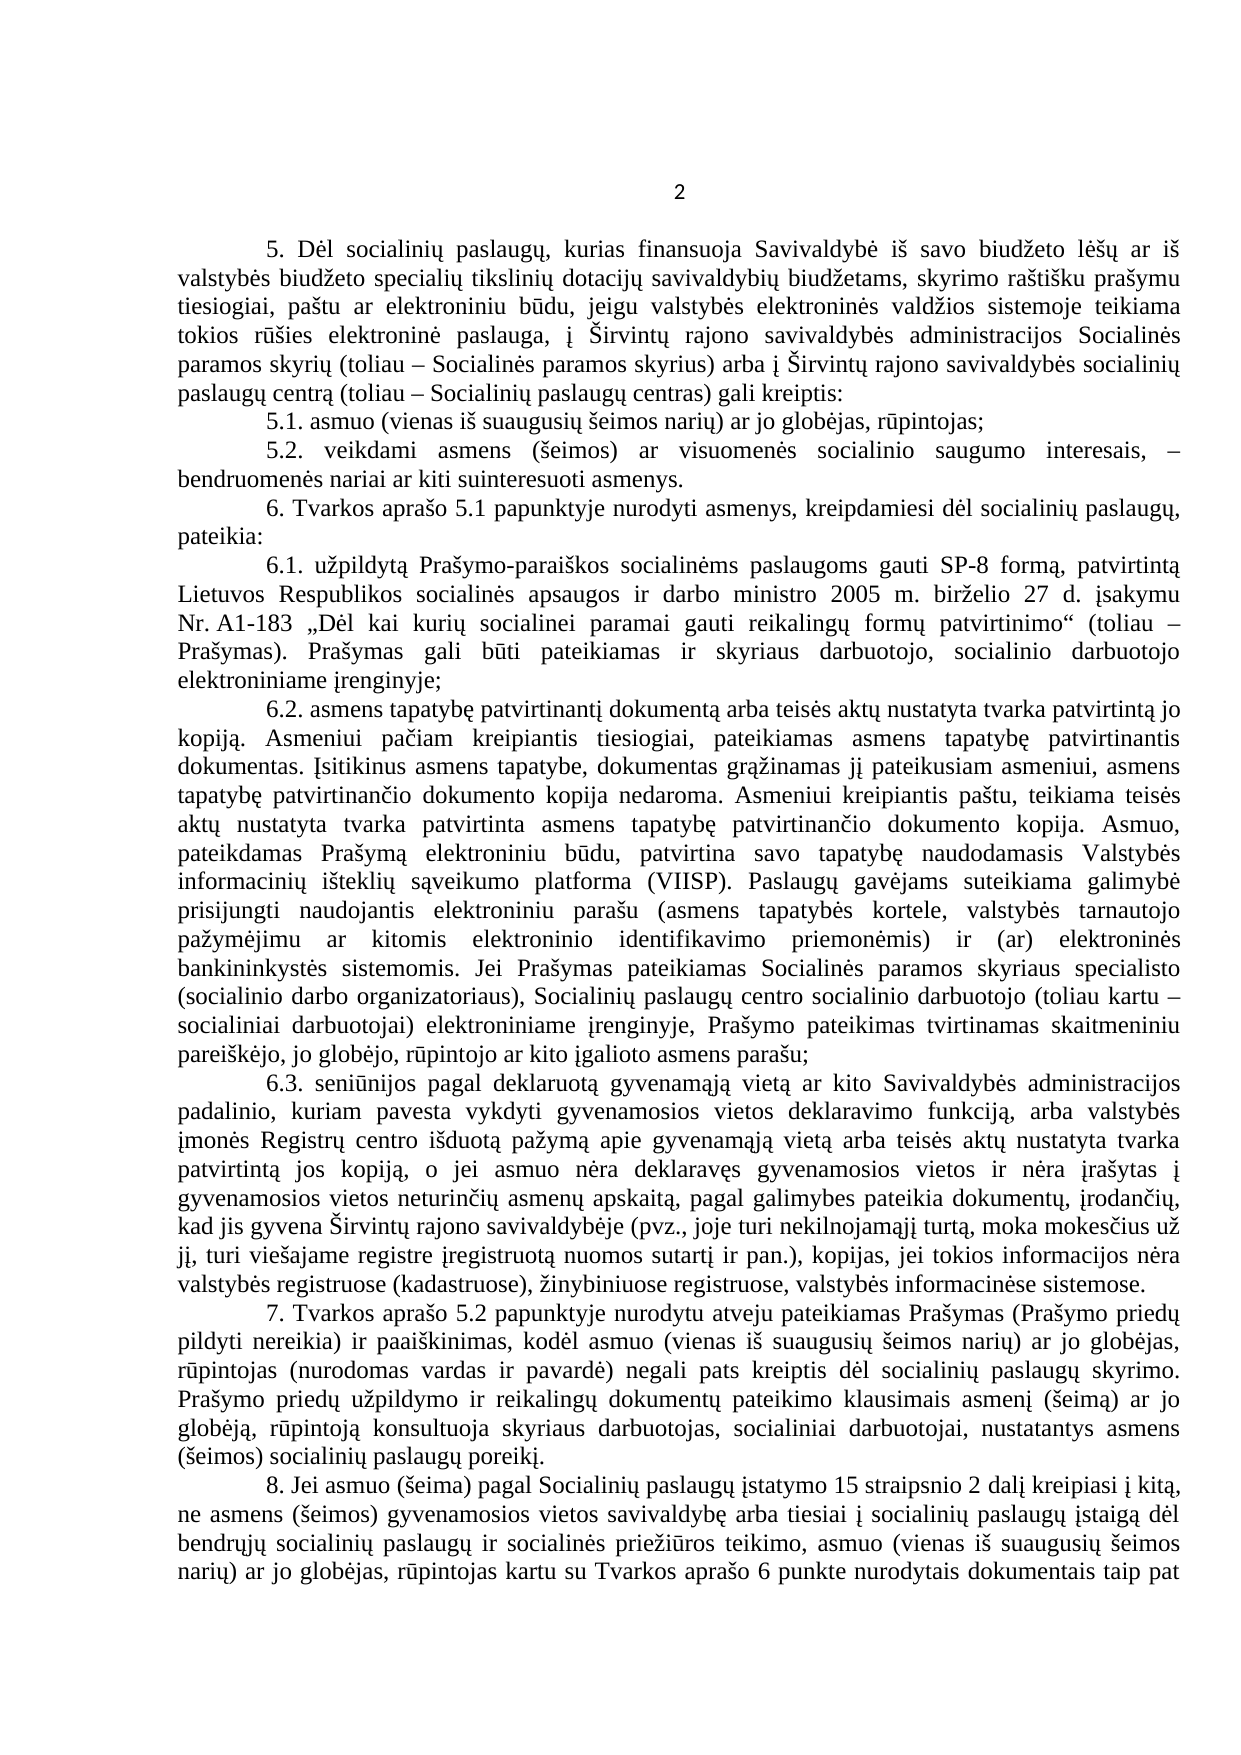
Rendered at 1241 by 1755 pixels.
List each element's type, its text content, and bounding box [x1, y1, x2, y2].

text 5. Dėl socialinių paslaugų, kurias finansuoja Savivaldybė iš savo biudžeto lėšų ar iš valstybės biudžeto specialių tikslinių dotacijų savivaldybių biudžetams, skyrimo raštišku prašymu tiesiogiai, paštu ar elektroniniu būdu, jeigu valstybės elektroninės valdžios sistemoje teikiama tokios rūšies elektroninė paslauga, į Širvintų rajono savivaldybės administracijos Socialinės paramos skyrių (toliau – Socialinės paramos skyrius) arba į Širvintų rajono savivaldybės socialinių paslaugų centrą (toliau – Socialinių paslaugų centras) gali kreiptis: [177, 234, 1181, 406]
text 6.1. užpildytą Prašymo-paraiškos socialinėms paslaugoms gauti SP-8 formą, patvirtintą Lietuvos Respublikos socialinės apsaugos ir darbo ministro 2005 m. birželio 27 d. įsakymu Nr. A1‑183 „Dėl kai kurių socialinei paramai gauti reikalingų formų patvirtinimo“ (toliau – Prašymas). Prašymas gali būti pateikiamas ir skyriaus darbuotojo, socialinio darbuotojo elektroniniame įrenginyje; [177, 550, 1181, 694]
text 6.2. asmens tapatybę patvirtinantį dokumentą arba teisės aktų nustatyta tvarka patvirtintą jo kopiją. Asmeniui pačiam kreipiantis tiesiogiai, pateikiamas asmens tapatybę patvirtinantis dokumentas. Įsitikinus asmens tapatybe, dokumentas grąžinamas jį pateikusiam asmeniui, asmens tapatybę patvirtinančio dokumento kopija nedaroma. Asmeniui kreipiantis paštu, teikiama teisės aktų nustatyta tvarka patvirtinta asmens tapatybę patvirtinančio dokumento kopija. Asmuo, pateikdamas Prašymą elektroniniu būdu, patvirtina savo tapatybę naudodamasis Valstybės informacinių išteklių sąveikumo platforma (VIISP). Paslaugų gavėjams suteikiama galimybė prisijungti naudojantis elektroniniu parašu (asmens tapatybės kortele, valstybės tarnautojo pažymėjimu ar kitomis elektroninio identifikavimo priemonėmis) ir (ar) elektroninės bankininkystės sistemomis. Jei Prašymas pateikiamas Socialinės paramos skyriaus specialisto (socialinio darbo organizatoriaus), Socialinių paslaugų centro socialinio darbuotojo (toliau kartu – socialiniai darbuotojai) elektroniniame įrenginyje, Prašymo pateikimas tvirtinamas skaitmeniniu pareiškėjo, jo globėjo, rūpintojo ar kito įgalioto asmens parašu; [177, 694, 1181, 1068]
text 5.2. veikdami asmens (šeimos) ar visuomenės socialinio saugumo interesais, – bendruomenės nariai ar kiti suinteresuoti asmenys. [177, 435, 1181, 493]
text 5.1. asmuo (vienas iš suaugusių šeimos narių) ar jo globėjas, rūpintojas; [177, 406, 1181, 435]
text 6.3. seniūnijos pagal deklaruotą gyvenamąją vietą ar kito Savivaldybės administracijos padalinio, kuriam pavesta vykdyti gyvenamosios vietos deklaravimo funkciją, arba valstybės įmonės Registrų centro išduotą pažymą apie gyvenamąją vietą arba teisės aktų nustatyta tvarka patvirtintą jos kopiją, o jei asmuo nėra deklaravęs gyvenamosios vietos ir nėra įrašytas į gyvenamosios vietos neturinčių asmenų apskaitą, pagal galimybes pateikia dokumentų, įrodančių, kad jis gyvena Širvintų rajono savivaldybėje (pvz., joje turi nekilnojamąjį turtą, moka mokesčius už jį, turi viešajame registre įregistruotą nuomos sutartį ir pan.), kopijas, jei tokios informacijos nėra valstybės registruose (kadastruose), žinybiniuose registruose, valstybės informacinėse sistemose. [177, 1068, 1181, 1298]
text 7. Tvarkos aprašo 5.2 papunktyje nurodytu atveju pateikiamas Prašymas (Prašymo priedų pildyti nereikia) ir paaiškinimas, kodėl asmuo (vienas iš suaugusių šeimos narių) ar jo globėjas, rūpintojas (nurodomas vardas ir pavardė) negali pats kreiptis dėl socialinių paslaugų skyrimo. Prašymo priedų užpildymo ir reikalingų dokumentų pateikimo klausimais asmenį (šeimą) ar jo globėją, rūpintoją konsultuoja skyriaus darbuotojas, socialiniai darbuotojai, nustatantys asmens (šeimos) socialinių paslaugų poreikį. [177, 1298, 1181, 1470]
text 8. Jei asmuo (šeima) pagal Socialinių paslaugų įstatymo 15 straipsnio 2 dalį kreipiasi į kitą, ne asmens (šeimos) gyvenamosios vietos savivaldybę arba tiesiai į socialinių paslaugų įstaigą dėl bendrųjų socialinių paslaugų ir socialinės priežiūros teikimo, asmuo (vienas iš suaugusių šeimos narių) ar jo globėjas, rūpintojas kartu su Tvarkos aprašo 6 punkte nurodytais dokumentais taip pat [177, 1470, 1181, 1585]
text 6. Tvarkos aprašo 5.1 papunktyje nurodyti asmenys, kreipdamiesi dėl socialinių paslaugų, pateikia: [177, 493, 1181, 550]
